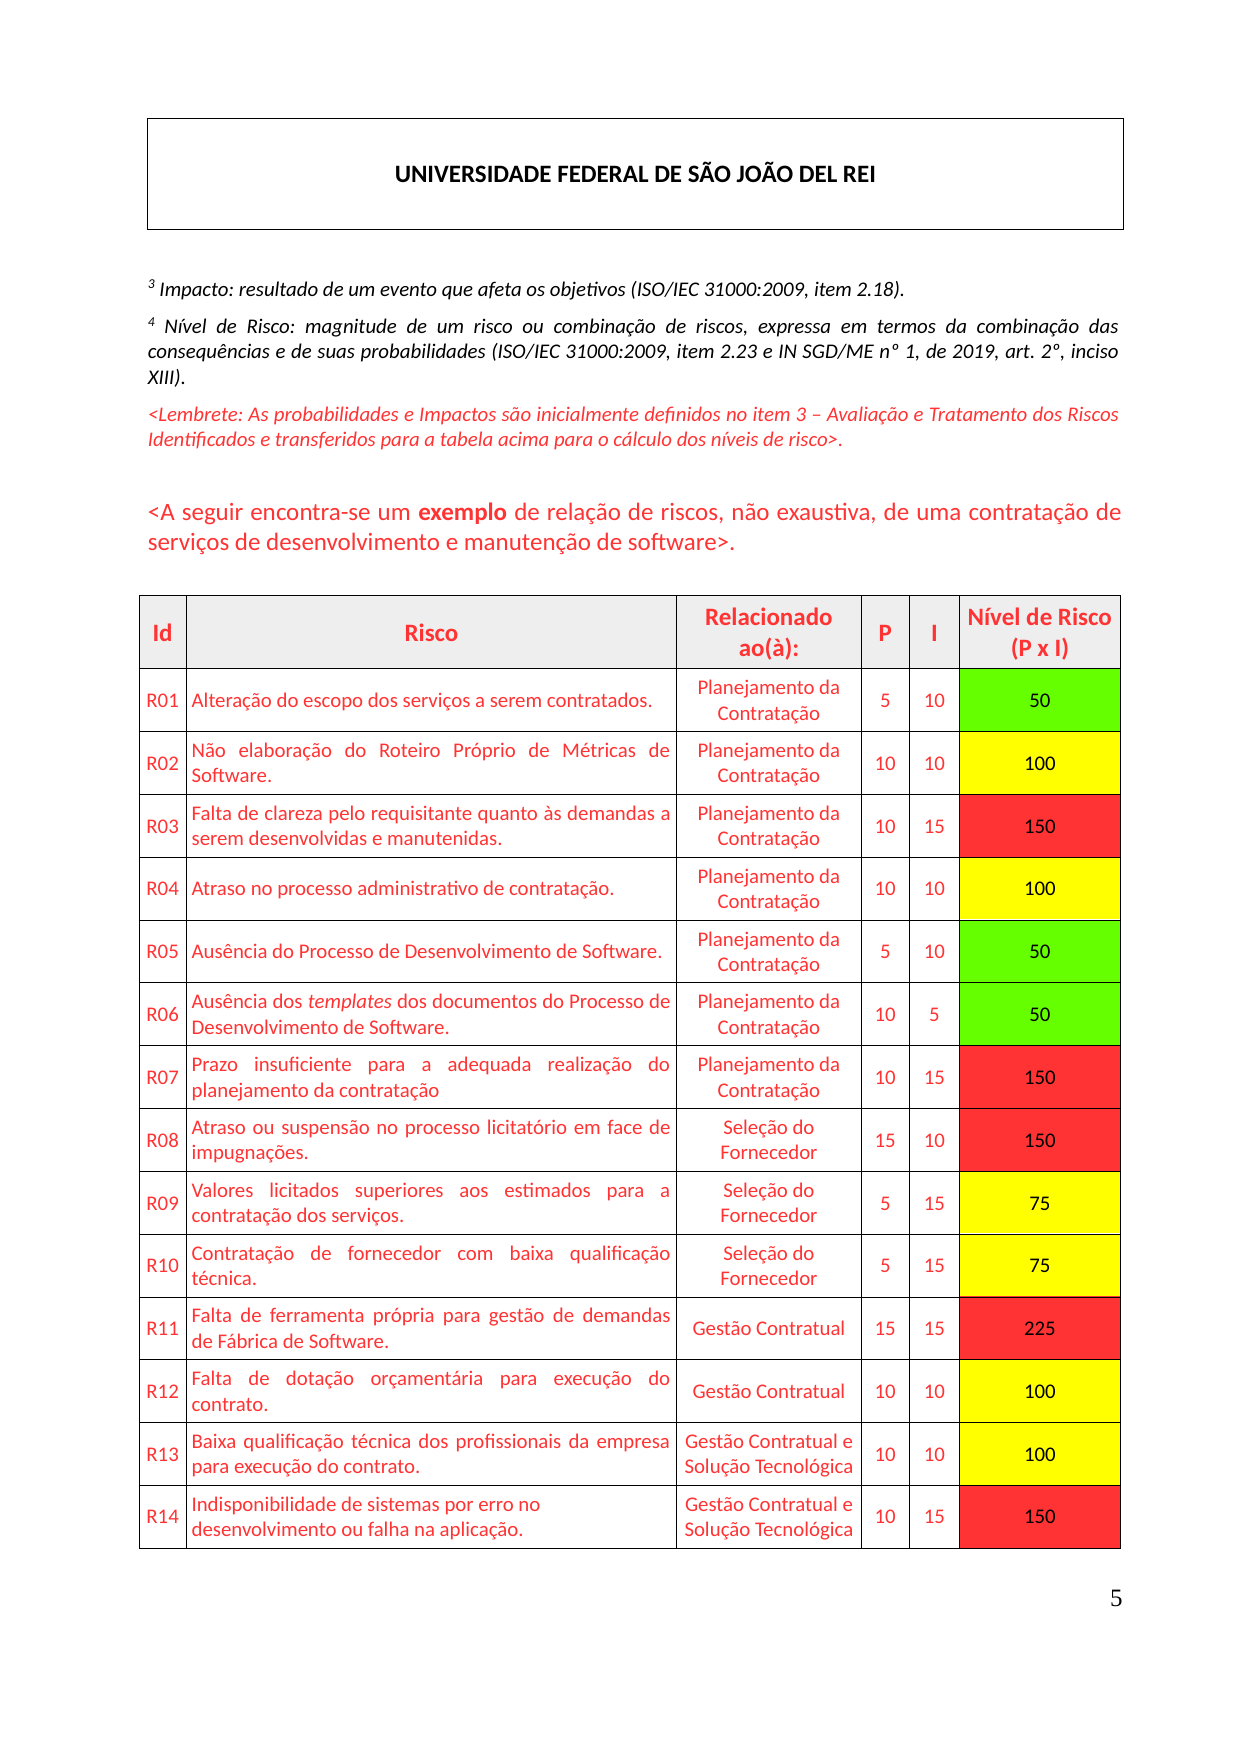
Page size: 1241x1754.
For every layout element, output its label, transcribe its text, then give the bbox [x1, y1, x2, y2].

table_cell Seleção do Fornecedor [677, 1172, 861, 1233]
text 4 Nível de Risco: magnitude de um risco ou combinação de riscos, expressa em termos da combinação das consequências e de suas probabilidades (ISO/IEC 31000:2009, item 2.23 e IN SGD/ME nº 1, de 2019, art. 2º, inciso XIII). [148, 313, 1122, 389]
table_cell 10 [862, 1423, 909, 1485]
table_cell Planejamento da Contratação [677, 983, 861, 1045]
table_cell Seleção do Fornecedor [677, 1109, 861, 1171]
table_cell 150 [960, 1109, 1120, 1171]
table_cell 50 [960, 669, 1120, 731]
table_cell Gestão Contratual [677, 1360, 861, 1422]
table_cell 10 [862, 983, 909, 1045]
table_cell Gestão Contratual e Solução Tecnológica [677, 1423, 861, 1485]
table_cell Alteração do escopo dos serviços a serem contratados. [187, 669, 676, 731]
table_cell Atraso ou suspensão no processo licitatório em face de impugnações. [187, 1109, 676, 1171]
table_cell 15 [910, 1172, 959, 1233]
table_cell 10 [862, 1046, 909, 1108]
table_cell 5 [862, 1172, 909, 1233]
table_cell 100 [960, 732, 1120, 794]
table_cell 5 [862, 669, 909, 731]
table_cell Baixa qualificação técnica dos profissionais da empresa para execução do contrato. [187, 1423, 676, 1485]
table_cell Planejamento da Contratação [677, 732, 861, 794]
table_header Id [140, 596, 186, 668]
text <Lembrete: As probabilidades e Impactos são inicialmente definidos no item 3 – Avaliação e Tratamento dos Riscos Identificados e transferidos para a tabela acima para o cálculo dos níveis de risco>. [148, 401, 1122, 452]
table_cell 5 [910, 983, 959, 1045]
table_cell 10 [862, 1360, 909, 1422]
table_cell 5 [862, 921, 909, 982]
table_cell Planejamento da Contratação [677, 669, 861, 731]
table_cell 10 [862, 795, 909, 857]
table_cell 10 [910, 1423, 959, 1485]
table_cell R04 [140, 858, 186, 919]
table_cell 50 [960, 983, 1120, 1045]
table_cell R10 [140, 1235, 186, 1296]
table_header Nível de Risco (P x I) [960, 596, 1120, 668]
table_cell Gestão Contratual e Solução Tecnológica [677, 1486, 861, 1548]
table_cell 10 [910, 669, 959, 731]
table_cell Planejamento da Contratação [677, 795, 861, 857]
table_cell R05 [140, 921, 186, 982]
table_cell Seleção do Fornecedor [677, 1235, 861, 1296]
table_cell 15 [862, 1109, 909, 1171]
table_header Relacionado ao(à): [677, 596, 861, 668]
table_cell R12 [140, 1360, 186, 1422]
table_cell 75 [960, 1235, 1120, 1296]
table_cell 150 [960, 795, 1120, 857]
table_cell 10 [910, 921, 959, 982]
table_cell 75 [960, 1172, 1120, 1233]
table_cell 150 [960, 1046, 1120, 1108]
table_cell Indisponibilidade de sistemas por erro no desenvolvimento ou falha na aplicação. [187, 1486, 676, 1548]
table_cell 100 [960, 1423, 1120, 1485]
table_header Risco [187, 596, 676, 668]
table_cell 10 [910, 858, 959, 919]
table_cell 15 [910, 1298, 959, 1359]
table_cell Falta de clareza pelo requisitante quanto às demandas a serem desenvolvidas e manutenidas. [187, 795, 676, 857]
table_cell R13 [140, 1423, 186, 1485]
table_cell R03 [140, 795, 186, 857]
table_cell Planejamento da Contratação [677, 858, 861, 919]
table_cell Atraso no processo administrativo de contratação. [187, 858, 676, 919]
table_cell Planejamento da Contratação [677, 1046, 861, 1108]
table_cell 225 [960, 1298, 1120, 1359]
table_cell 15 [910, 1046, 959, 1108]
table_cell 10 [862, 1486, 909, 1548]
table_cell 100 [960, 1360, 1120, 1422]
table_header I [910, 596, 959, 668]
table_cell Contratação de fornecedor com baixa qualificação técnica. [187, 1235, 676, 1296]
table_cell 10 [910, 1109, 959, 1171]
table_cell Gestão Contratual [677, 1298, 861, 1359]
table_cell R09 [140, 1172, 186, 1233]
table_cell R11 [140, 1298, 186, 1359]
table_cell 15 [910, 1235, 959, 1296]
table_cell 10 [862, 858, 909, 919]
table_cell R01 [140, 669, 186, 731]
table_cell 100 [960, 858, 1120, 919]
table_cell 10 [862, 732, 909, 794]
table_cell Falta de ferramenta própria para gestão de demandas de Fábrica de Software. [187, 1298, 676, 1359]
table_cell Prazo insuficiente para a adequada realização do planejamento da contratação [187, 1046, 676, 1108]
text 3 Impacto: resultado de um evento que afeta os objetivos (ISO/IEC 31000:2009, item 2.18). [148, 276, 1122, 301]
table_cell 10 [910, 1360, 959, 1422]
table_cell R07 [140, 1046, 186, 1108]
table_cell Falta de dotação orçamentária para execução do contrato. [187, 1360, 676, 1422]
table_cell 15 [862, 1298, 909, 1359]
table_cell R14 [140, 1486, 186, 1548]
table_cell R02 [140, 732, 186, 794]
table_header P [862, 596, 909, 668]
table_cell 15 [910, 1486, 959, 1548]
table_cell R08 [140, 1109, 186, 1171]
table_cell 10 [910, 732, 959, 794]
table_cell Valores licitados superiores aos estimados para a contratação dos serviços. [187, 1172, 676, 1233]
table_cell 5 [862, 1235, 909, 1296]
table_cell 150 [960, 1486, 1120, 1548]
table_cell R06 [140, 983, 186, 1045]
table_cell 50 [960, 921, 1120, 982]
table_cell 15 [910, 795, 959, 857]
table_cell Ausência dos templates dos documentos do Processo de Desenvolvimento de Software. [187, 983, 676, 1045]
table_cell Planejamento da Contratação [677, 921, 861, 982]
table_cell Ausência do Processo de Desenvolvimento de Software. [187, 921, 676, 982]
table_cell Não elaboração do Roteiro Próprio de Métricas de Software. [187, 732, 676, 794]
text <A seguir encontra-se um exemplo de relação de riscos, não exaustiva, de uma contratação de serviços de desenvolvimento e manutenção de software>. [148, 496, 1122, 557]
